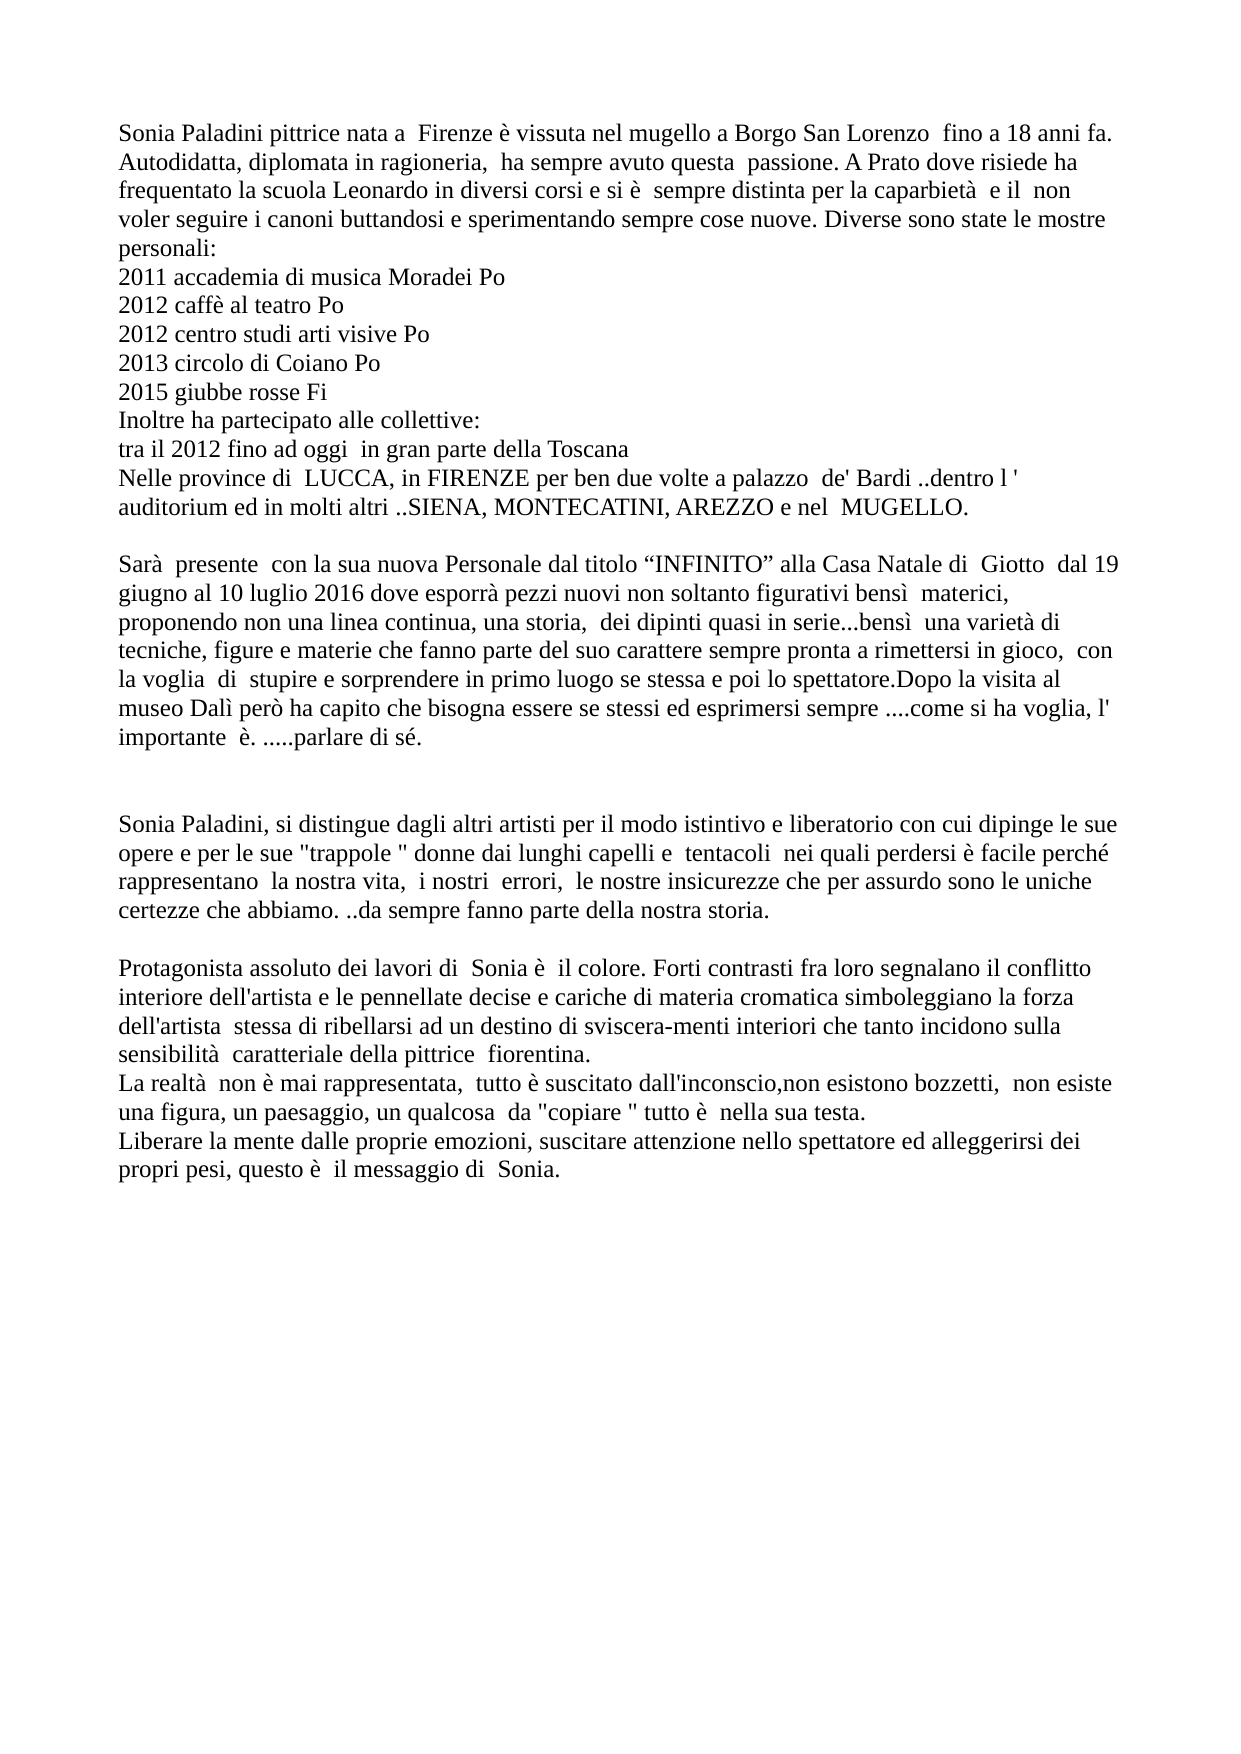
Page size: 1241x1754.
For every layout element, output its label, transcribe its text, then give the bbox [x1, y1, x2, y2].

text Sarà presente con la sua nuova Personale dal titolo “INFINITO” alla Casa Natale di Giotto dal 19 giugno al 10 luglio 2016 dove esporrà pezzi nuovi non soltanto figurativi bensì materici, proponendo non una linea continua, una storia, dei dipinti quasi in serie...bensì una varietà di tecniche, figure e materie che fanno parte del suo carattere sempre pronta a rimettersi in gioco, con la voglia di stupire e sorprendere in primo luogo se stessa e poi lo spettatore.Dopo la visita al museo Dalì però ha capito che bisogna essere se stessi ed esprimersi sempre ....come si ha voglia, l' importante è. .....parlare di sé. [118, 549, 1122, 779]
text Protagonista assoluto dei lavori di Sonia è il colore. Forti contrasti fra loro segnalano il conflitto interiore dell'artista e le pennellate decise e cariche di materia cromatica simboleggiano la forza dell'artista stessa di ribellarsi ad un destino di sviscera-menti interiori che tanto incidono sulla sensibilità caratteriale della pittrice fiorentina. [118, 953, 1122, 1068]
text 2011 accademia di musica Moradei Po 2012 caffè al teatro Po 2012 centro studi arti visive Po 2013 circolo di Coiano Po 2015 giubbe rosse Fi [118, 262, 1122, 406]
text Sonia Paladini, si distingue dagli altri artisti per il modo istintivo e liberatorio con cui dipinge le sue opere e per le sue "trappole " donne dai lunghi capelli e tentacoli nei quali perdersi è facile perché rappresentano la nostra vita, i nostri errori, le nostre insicurezze che per assurdo sono le uniche certezze che abbiamo. ..da sempre fanno parte della nostra storia. [118, 809, 1122, 924]
text Inoltre ha partecipato alle collettive: [118, 406, 1122, 434]
text Sonia Paladini pittrice nata a Firenze è vissuta nel mugello a Borgo San Lorenzo fino a 18 anni fa. Autodidatta, diplomata in ragioneria, ha sempre avuto questa passione. A Prato dove risiede ha frequentato la scuola Leonardo in diversi corsi e si è sempre distinta per la caparbietà e il non voler seguire i canoni buttandosi e sperimentando sempre cose nuove. Diverse sono state le mostre personali: [118, 118, 1122, 262]
text tra il 2012 fino ad oggi in gran parte della Toscana Nelle province di LUCCA, in FIRENZE per ben due volte a palazzo de' Bardi ..dentro l ' auditorium ed in molti altri ..SIENA, MONTECATINI, AREZZO e nel MUGELLO. [118, 434, 1122, 521]
text La realtà non è mai rappresentata, tutto è suscitato dall'inconscio,non esistono bozzetti, non esiste una figura, un paesaggio, un qualcosa da "copiare " tutto è nella sua testa. [118, 1068, 1122, 1126]
text Liberare la mente dalle proprie emozioni, suscitare attenzione nello spettatore ed alleggerirsi dei propri pesi, questo è il messaggio di Sonia. [118, 1126, 1122, 1183]
